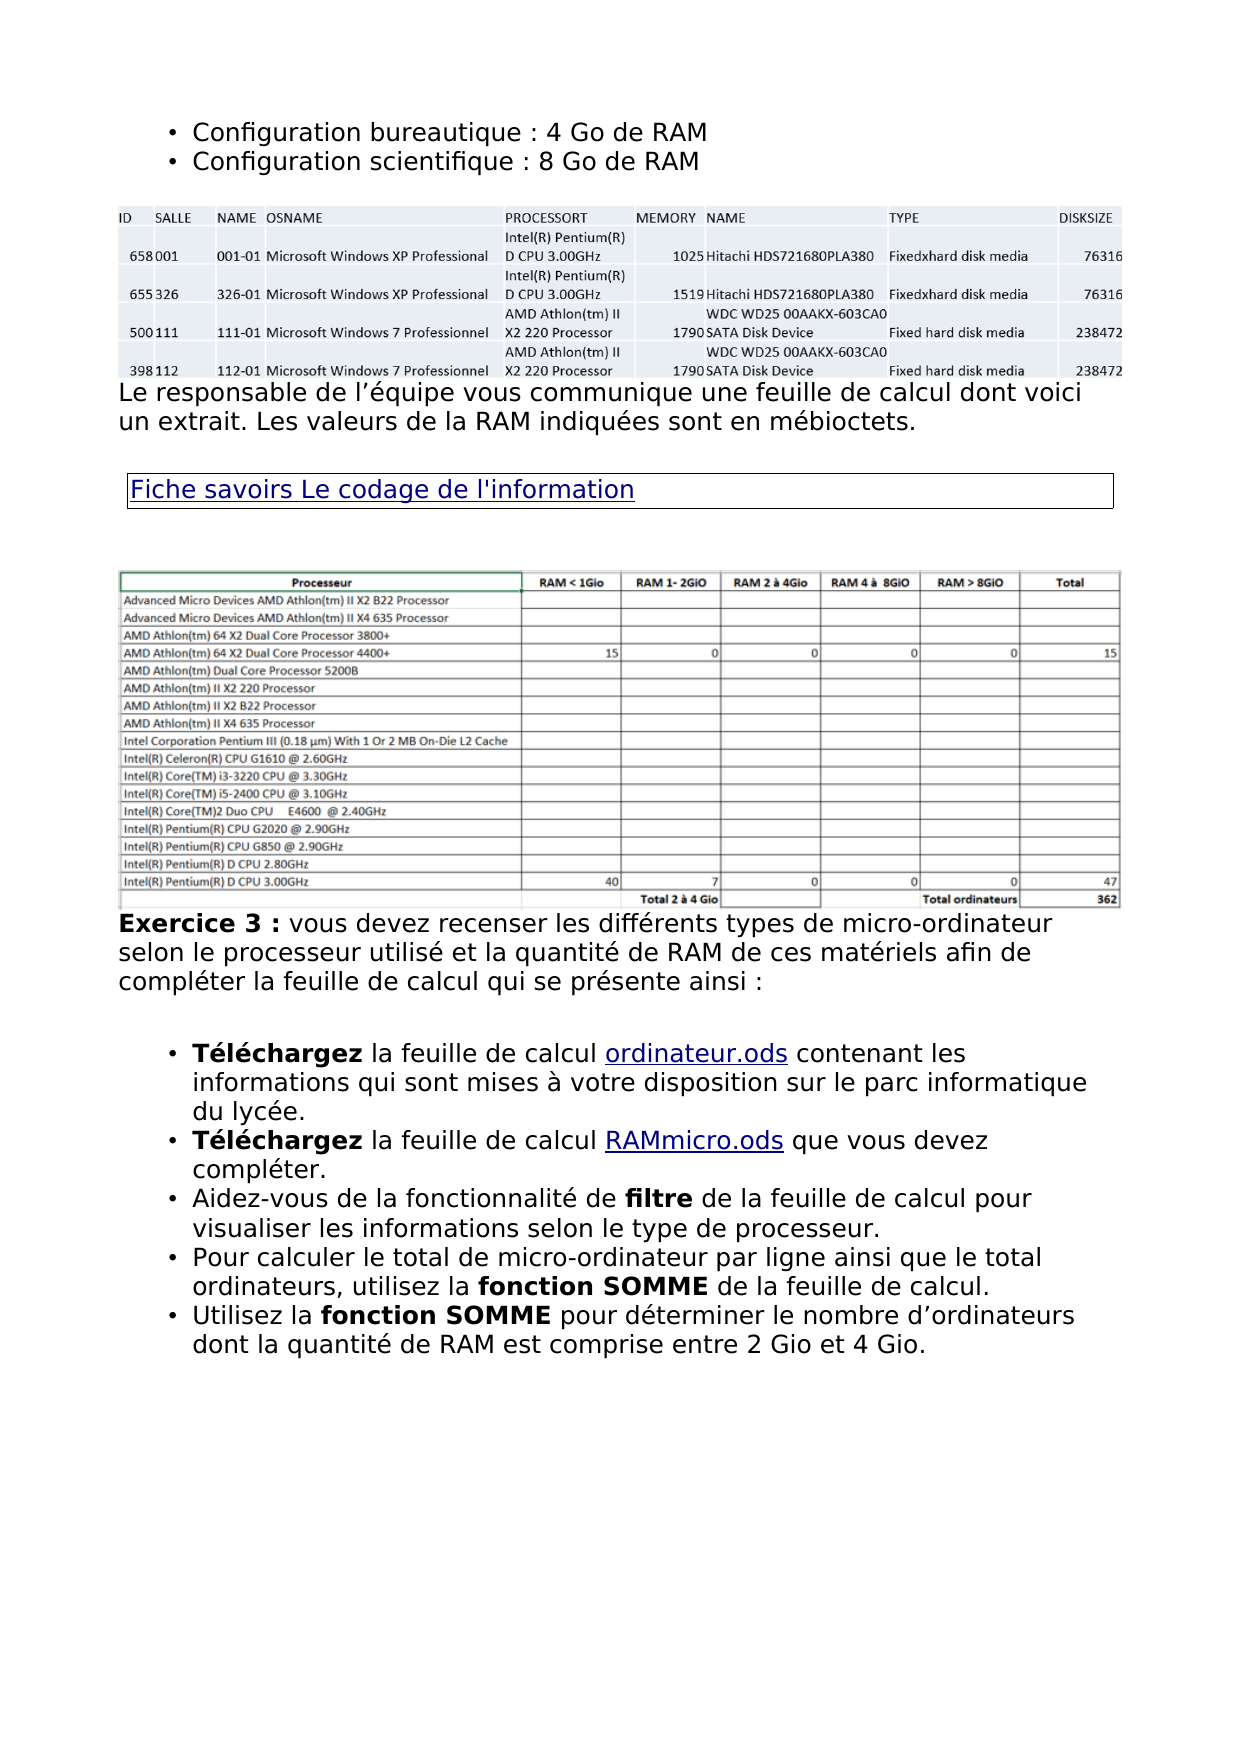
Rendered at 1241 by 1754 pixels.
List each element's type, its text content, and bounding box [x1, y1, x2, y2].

list Configuration scientifique : 8 Go de RAM [177, 147, 1122, 176]
list Téléchargez la feuille de calcul ordinateur.ods contenant les informations qui sont mises à votre disposition sur le parc informatique du lycée. [177, 1039, 1122, 1126]
list Utilisez la fonction SOMME pour déterminer le nombre d’ordinateurs dont la quantité de RAM est comprise entre 2 Gio et 4 Gio. [177, 1301, 1122, 1359]
list Pour calculer le total de micro-ordinateur par ligne ainsi que le total ordinateurs, utilisez la fonction SOMME de la feuille de calcul. [177, 1243, 1122, 1301]
picture [118, 570, 1123, 910]
text Exercice 3 : vous devez recenser les différents types de micro-ordinateur selon le processeur utilisé et la quantité de RAM de ces matériels afin de compléter la feuille de calcul qui se présente ainsi : [118, 910, 1122, 997]
list Aidez-vous de la fonctionnalité de filtre de la feuille de calcul pour visualiser les informations selon le type de processeur. [177, 1184, 1122, 1243]
picture [118, 206, 1123, 379]
table_header Fiche savoirs Le codage de l'information [128, 474, 1113, 508]
list Téléchargez la feuille de calcul RAMmicro.ods que vous devez compléter. [177, 1126, 1122, 1184]
text Le responsable de l’équipe vous communique une feuille de calcul dont voici un extrait. Les valeurs de la RAM indiquées sont en mébioctets. [118, 379, 1122, 437]
list Configuration bureautique : 4 Go de RAM [177, 118, 1122, 147]
